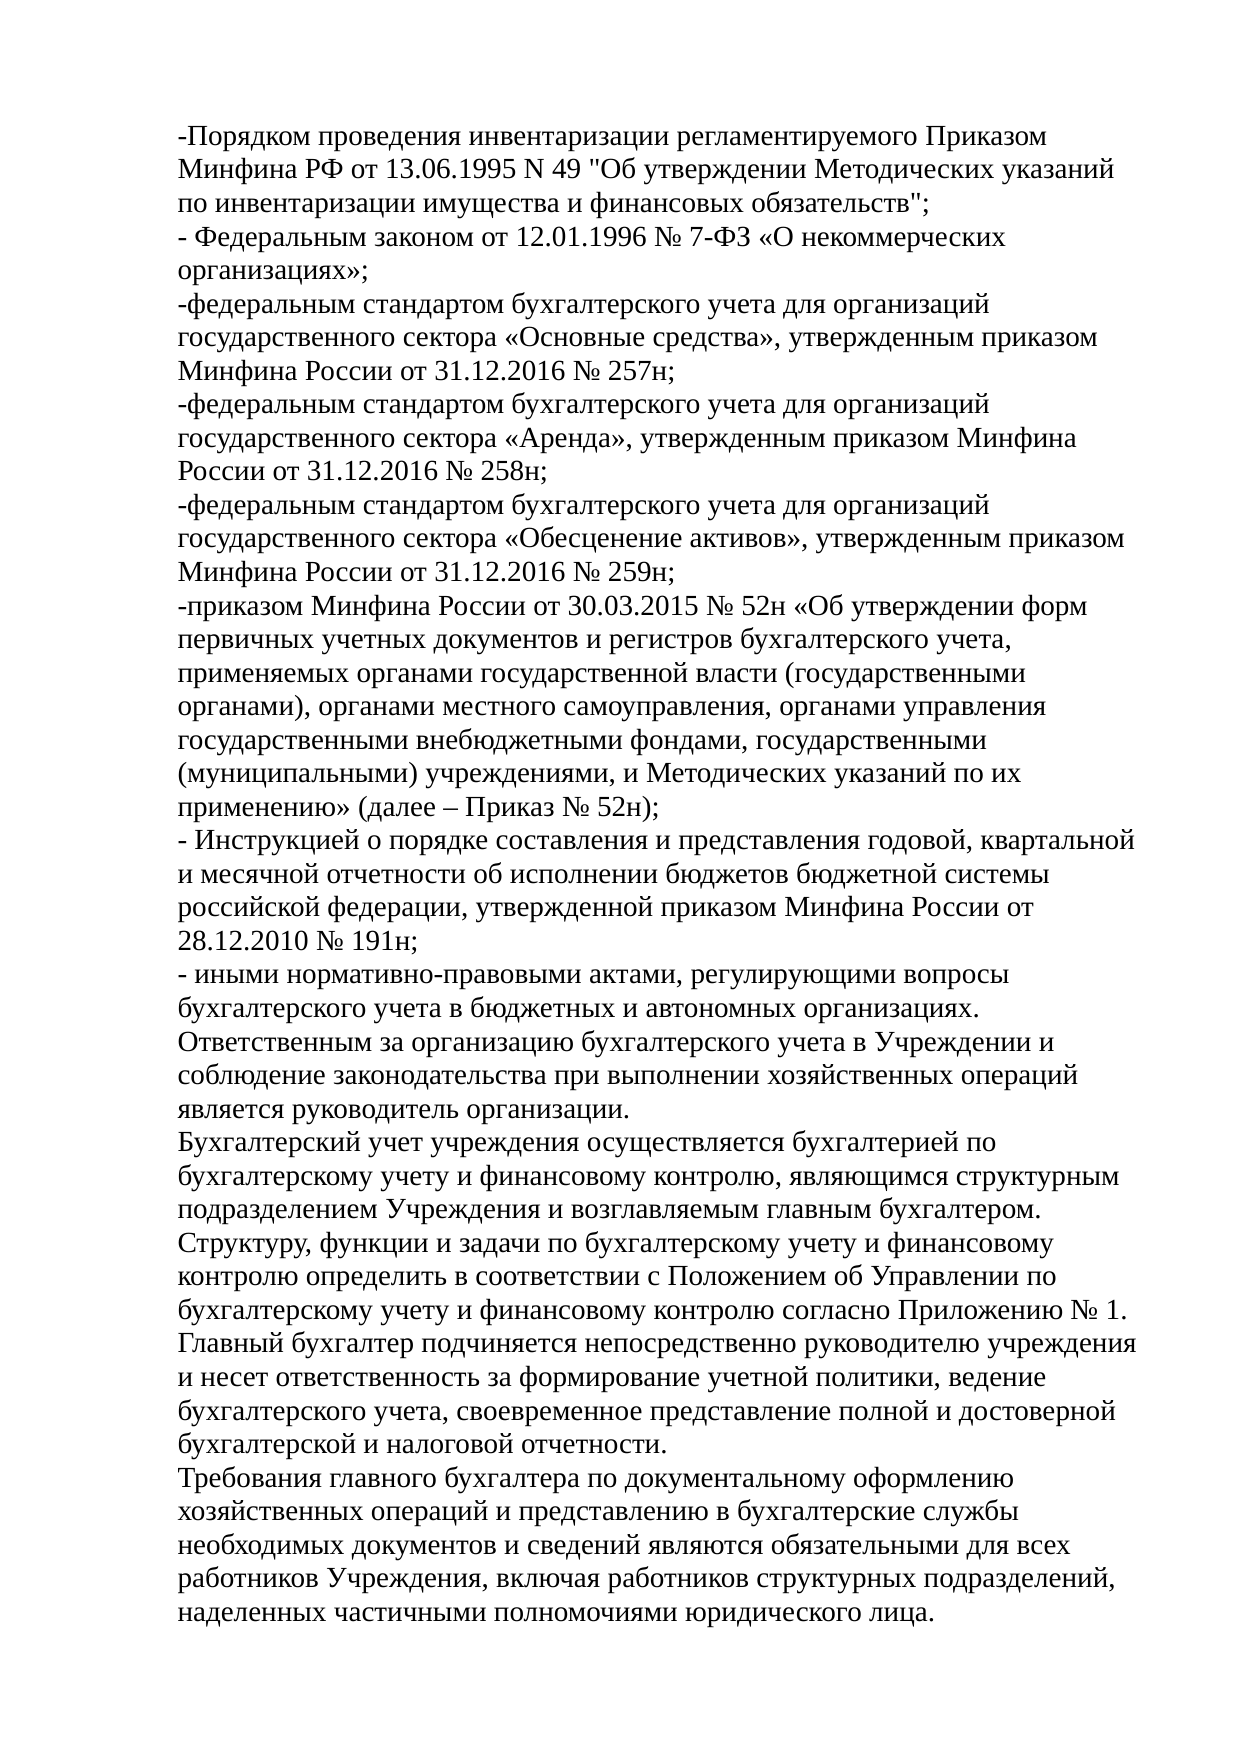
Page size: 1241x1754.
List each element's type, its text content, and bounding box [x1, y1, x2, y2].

text - Федеральным законом от 12.01.1996 № 7-ФЗ «О некоммерческих организациях»; [177, 219, 1152, 286]
text -приказом Минфина России от 30.03.2015 № 52н «Об утверждении форм первичных учетных документов и регистров бухгалтерского учета, применяемых органами государственной власти (государственными органами), органами местного самоуправления, органами управления государственными внебюджетными фондами, государственными (муниципальными) учреждениями, и Методических указаний по их применению» (далее – Приказ № 52н); [177, 588, 1152, 822]
text Ответственным за организацию бухгалтерского учета в Учреждении и соблюдение законодательства при выполнении хозяйственных операций является руководитель организации. [177, 1024, 1152, 1124]
text -федеральным стандартом бухгалтерского учета для организаций государственного сектора «Аренда», утвержденным приказом Минфина России от 31.12.2016 № 258н; [177, 386, 1152, 487]
text - иными нормативно-правовыми актами, регулирующими вопросы бухгалтерского учета в бюджетных и автономных организациях. [177, 957, 1152, 1024]
text Главный бухгалтер подчиняется непосредственно руководителю учреждения и несет ответственность за формирование учетной политики, ведение бухгалтерского учета, своевременное представление полной и достоверной бухгалтерской и налоговой отчетности. [177, 1326, 1152, 1460]
text Требования главного бухгалтера по документальному оформлению хозяйственных операций и представлению в бухгалтерские службы необходимых документов и сведений являются обязательными для всех работников Учреждения, включая работников структурных подразделений, наделенных частичными полномочиями юридического лица. [177, 1460, 1152, 1627]
text Структуру, функции и задачи по бухгалтерскому учету и финансовому контролю определить в соответствии с Положением об Управлении по бухгалтерскому учету и финансовому контролю согласно Приложению № 1. [177, 1225, 1152, 1326]
text Бухгалтерский учет учреждения осуществляется бухгалтерией по бухгалтерскому учету и финансовому контролю, являющимся структурным подразделением Учреждения и возглавляемым главным бухгалтером. [177, 1124, 1152, 1225]
text - Инструкцией о порядке составления и представления годовой, квартальной и месячной отчетности об исполнении бюджетов бюджетной системы российской федерации, утвержденной приказом Минфина России от 28.12.2010 № 191н; [177, 822, 1152, 957]
text -федеральным стандартом бухгалтерского учета для организаций государственного сектора «Обесценение активов», утвержденным приказом Минфина России от 31.12.2016 № 259н; [177, 487, 1152, 588]
text -федеральным стандартом бухгалтерского учета для организаций государственного сектора «Основные средства», утвержденным приказом Минфина России от 31.12.2016 № 257н; [177, 286, 1152, 386]
text -Порядком проведения инвентаризации регламентируемого Приказом Минфина РФ от 13.06.1995 N 49 "Об утверждении Методических указаний по инвентаризации имущества и финансовых обязательств"; [177, 118, 1152, 219]
